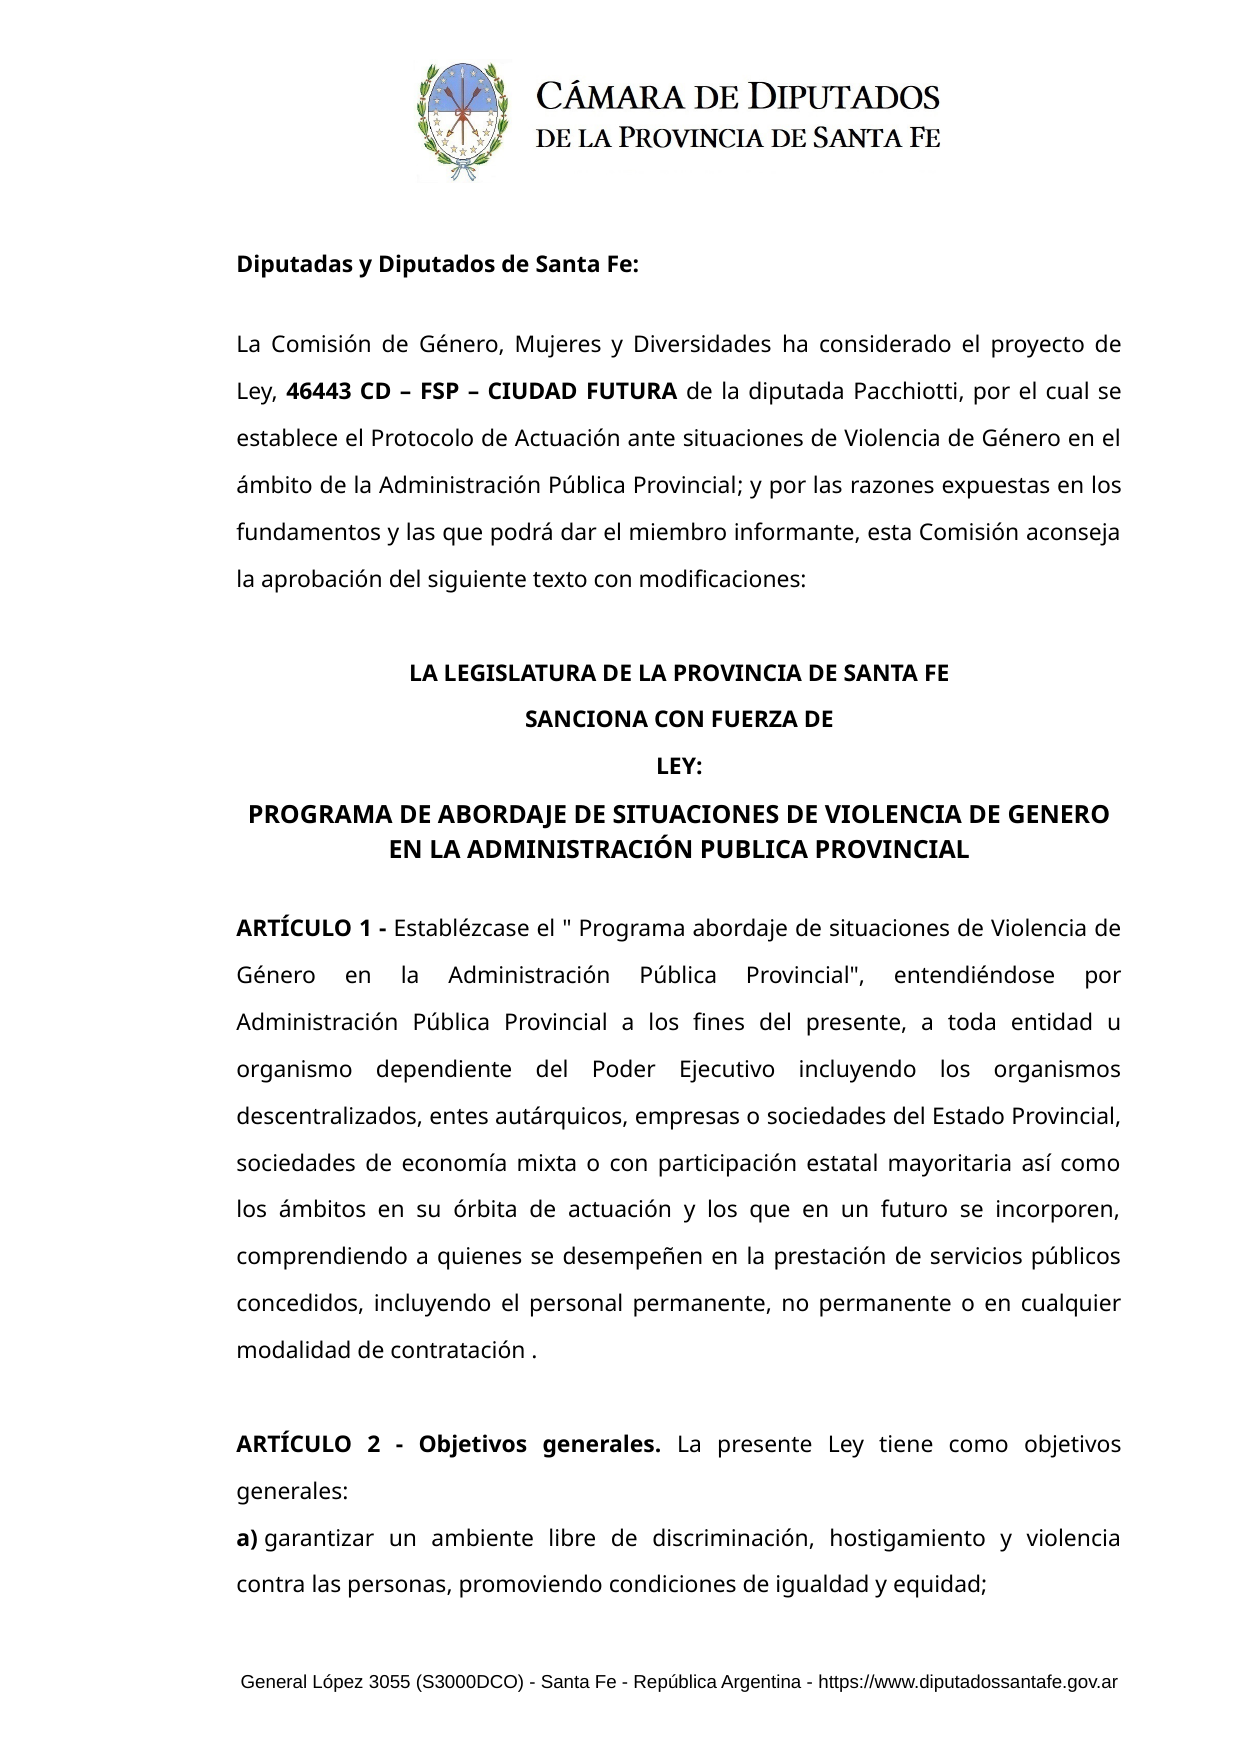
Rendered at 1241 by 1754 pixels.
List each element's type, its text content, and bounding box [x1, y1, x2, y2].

text LEY: [236, 750, 1122, 782]
list garantizar un ambiente libre de discriminación, hostigamiento y violencia contra las personas, promoviendo condiciones de igualdad y equidad; [236, 1522, 1122, 1600]
text PROGRAMA DE ABORDAJE DE SITUACIONES DE VIOLENCIA DE GENERO EN LA ADMINISTRACIÓN PUBLICA PROVINCIAL [236, 797, 1122, 865]
text ARTÍCULO 1 - Establézcase el " Programa abordaje de situaciones de Violencia de Género en la Administración Pública Provincial", entendiéndose por Administración Pública Provincial a los fines del presente, a toda entidad u organismo dependiente del Poder Ejecutivo incluyendo los organismos descentralizados, entes autárquicos, empresas o sociedades del Estado Provincial, sociedades de economía mixta o con participación estatal mayoritaria así como los ámbitos en su órbita de actuación y los que en un futuro se incorporen, comprendiendo a quienes se desempeñen en la prestación de servicios públicos concedidos, incluyendo el personal permanente, no permanente o en cualquier modalidad de contratación . [236, 912, 1122, 1365]
text LA LEGISLATURA DE LA PROVINCIA DE SANTA FE [236, 657, 1122, 688]
text SANCIONA CON FUERZA DE [236, 703, 1122, 735]
picture [413, 59, 945, 183]
text La Comisión de Género, Mujeres y Diversidades ha considerado el proyecto de Ley, 46443 CD – FSP – CIUDAD FUTURA de la diputada Pacchiotti, por el cual se establece el Protocolo de Actuación ante situaciones de Violencia de Género en el ámbito de la Administración Pública Provincial; y por las razones expuestas en los fundamentos y las que podrá dar el miembro informante, esta Comisión aconseja la aprobación del siguiente texto con modificaciones: [236, 328, 1122, 594]
text Diputadas y Diputados de Santa Fe: [236, 248, 1122, 279]
text ARTÍCULO 2 - Objetivos generales. La presente Ley tiene como objetivos generales: [236, 1428, 1122, 1506]
